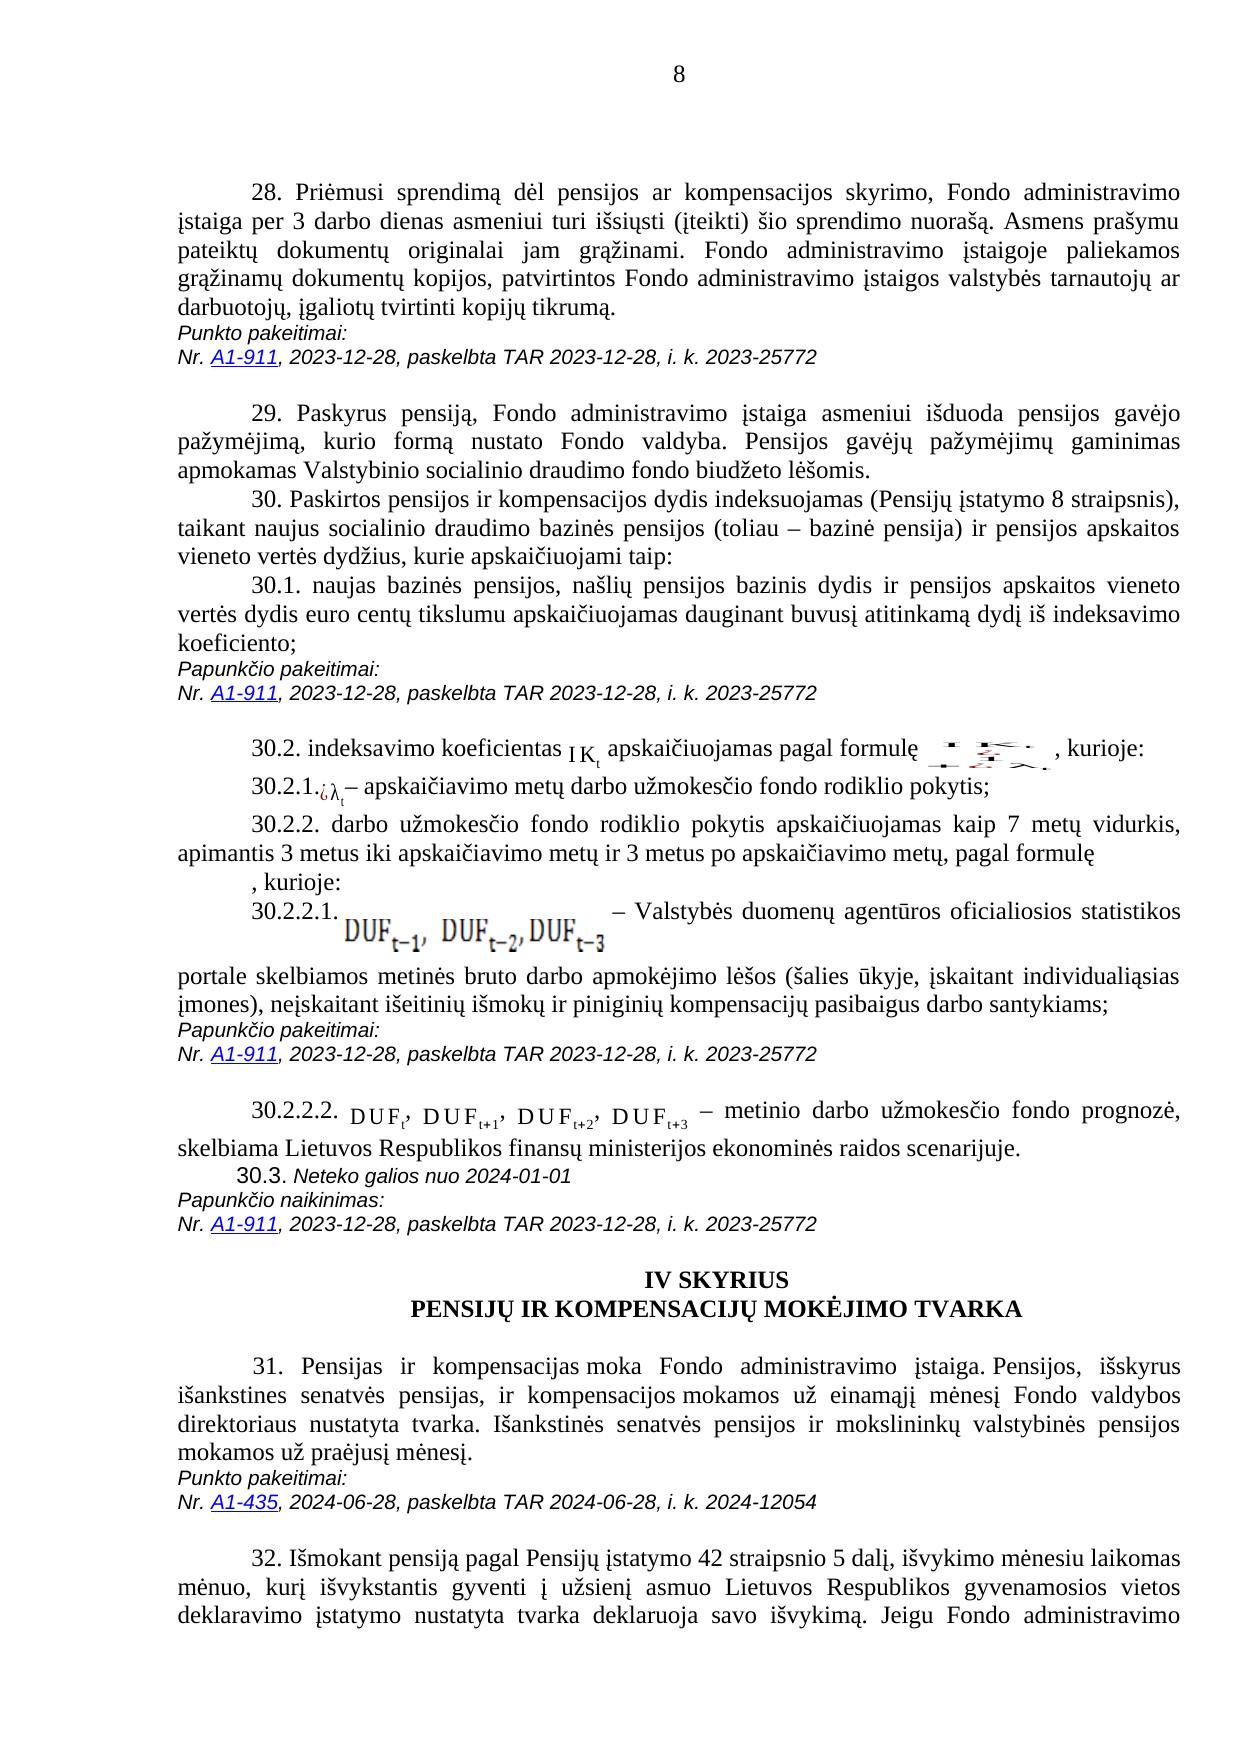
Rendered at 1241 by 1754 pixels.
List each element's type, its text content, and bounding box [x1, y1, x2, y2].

text 30.2.2.2. , , , – metinio darbo užmokesčio fondo prognozė, skelbiama Lietuvos Respublikos finansų ministerijos ekonominės raidos scenarijuje. [177, 1095, 1181, 1162]
text 30.1. naujas bazinės pensijos, našlių pensijos bazinis dydis ir pensijos apskaitos vieneto vertės dydis euro centų tikslumu apskaičiuojamas dauginant buvusį atitinkamą dydį iš indeksavimo koeficiento; [177, 570, 1181, 656]
text 28. Priėmusi sprendimą dėl pensijos ar kompensacijos skyrimo, Fondo administravimo įstaiga per 3 darbo dienas asmeniui turi išsiųsti (įteikti) šio sprendimo nuorašą. Asmens prašymu pateiktų dokumentų originalai jam grąžinami. Fondo administravimo įstaigoje paliekamos grąžinamų dokumentų kopijos, patvirtintos Fondo administravimo įstaigos valstybės tarnautojų ar darbuotojų, įgaliotų tvirtinti kopijų tikrumą. [177, 177, 1181, 321]
text 30.3. Neteko galios nuo 2024-01-01 [177, 1162, 1181, 1188]
text Papunkčio naikinimas: [177, 1188, 1181, 1212]
text Punkto pakeitimai: [177, 1466, 1181, 1490]
text , kurioje: [177, 867, 1181, 896]
text PENSIJŲ IR KOMPENSACIJŲ MOKĖJIMO TVARKA [252, 1294, 1181, 1322]
text 30.2.1.– apskaičiavimo metų darbo užmokesčio fondo rodikliο pokytis; [177, 771, 1181, 809]
text 30.2.2.1. – Valstybės duomenų agentūros oficialiosios statistikos portale skelbiamos metinės bruto darbo apmokėjimo lėšos (šalies ūkyje, įskaitant individualiąsias įmones), neįskaitant išeitinių išmokų ir piniginių kompensacijų pasibaigus darbo santykiams; [177, 896, 1181, 1018]
text Nr. A1-911, 2023-12-28, paskelbta TAR 2023-12-28, i. k. 2023-25772 [177, 1042, 1181, 1066]
text Papunkčio pakeitimai: [177, 656, 1181, 680]
text Nr. A1-911, 2023-12-28, paskelbta TAR 2023-12-28, i. k. 2023-25772 [177, 345, 1181, 369]
text Papunkčio pakeitimai: [177, 1018, 1181, 1042]
text Punkto pakeitimai: [177, 321, 1181, 345]
text 31. Pensijas ir kompensacijas moka Fondo administravimo įstaiga. Pensijos, išskyrus išankstines senatvės pensijas, ir kompensacijos mokamos už einamąjį mėnesį Fondo valdybos direktoriaus nustatyta tvarka. Išankstinės senatvės pensijos ir mokslininkų valstybinės pensijos mokamos už praėjusį mėnesį. [177, 1351, 1181, 1466]
text 30.2.2. darbo užmokesčio fondo rodikliο pokytis apskaičiuojamas kaip 7 metų vidurkis, apimantis 3 metus iki apskaičiavimo metų ir 3 metus po apskaičiavimo metų, pagal formulę [177, 809, 1181, 867]
text Nr. A1-435, 2024-06-28, paskelbta TAR 2024-06-28, i. k. 2024-12054 [177, 1490, 1181, 1514]
text 29. Paskyrus pensiją, Fondo administravimo įstaiga asmeniui išduoda pensijos gavėjo pažymėjimą, kurio formą nustato Fondo valdyba. Pensijos gavėjų pažymėjimų gaminimas apmokamas Valstybinio socialinio draudimo fondo biudžeto lėšomis. [177, 398, 1181, 484]
text IV SKYRIUS [252, 1265, 1181, 1294]
text Nr. A1-911, 2023-12-28, paskelbta TAR 2023-12-28, i. k. 2023-25772 [177, 1212, 1181, 1236]
text Nr. A1-911, 2023-12-28, paskelbta TAR 2023-12-28, i. k. 2023-25772 [177, 680, 1181, 704]
text 30. Paskirtos pensijos ir kompensacijos dydis indeksuojamas (Pensijų įstatymo 8 straipsnis), taikant naujus socialinio draudimo bazinės pensijos (toliau – bazinė pensija) ir pensijos apskaitos vieneto vertės dydžius, kurie apskaičiuojami taip: [177, 484, 1181, 570]
text 32. Išmokant pensiją pagal Pensijų įstatymo 42 straipsnio 5 dalį, išvykimo mėnesiu laikomas mėnuo, kurį išvykstantis gyventi į užsienį asmuo Lietuvos Respublikos gyvenamosios vietos deklaravimo įstatymo nustatyta tvarka deklaruoja savo išvykimą. Jeigu Fondo administravimo [177, 1543, 1181, 1629]
text 30.2. indeksavimo koeficientas apskaičiuojamas pagal formulę , kurioje: [177, 733, 1181, 771]
